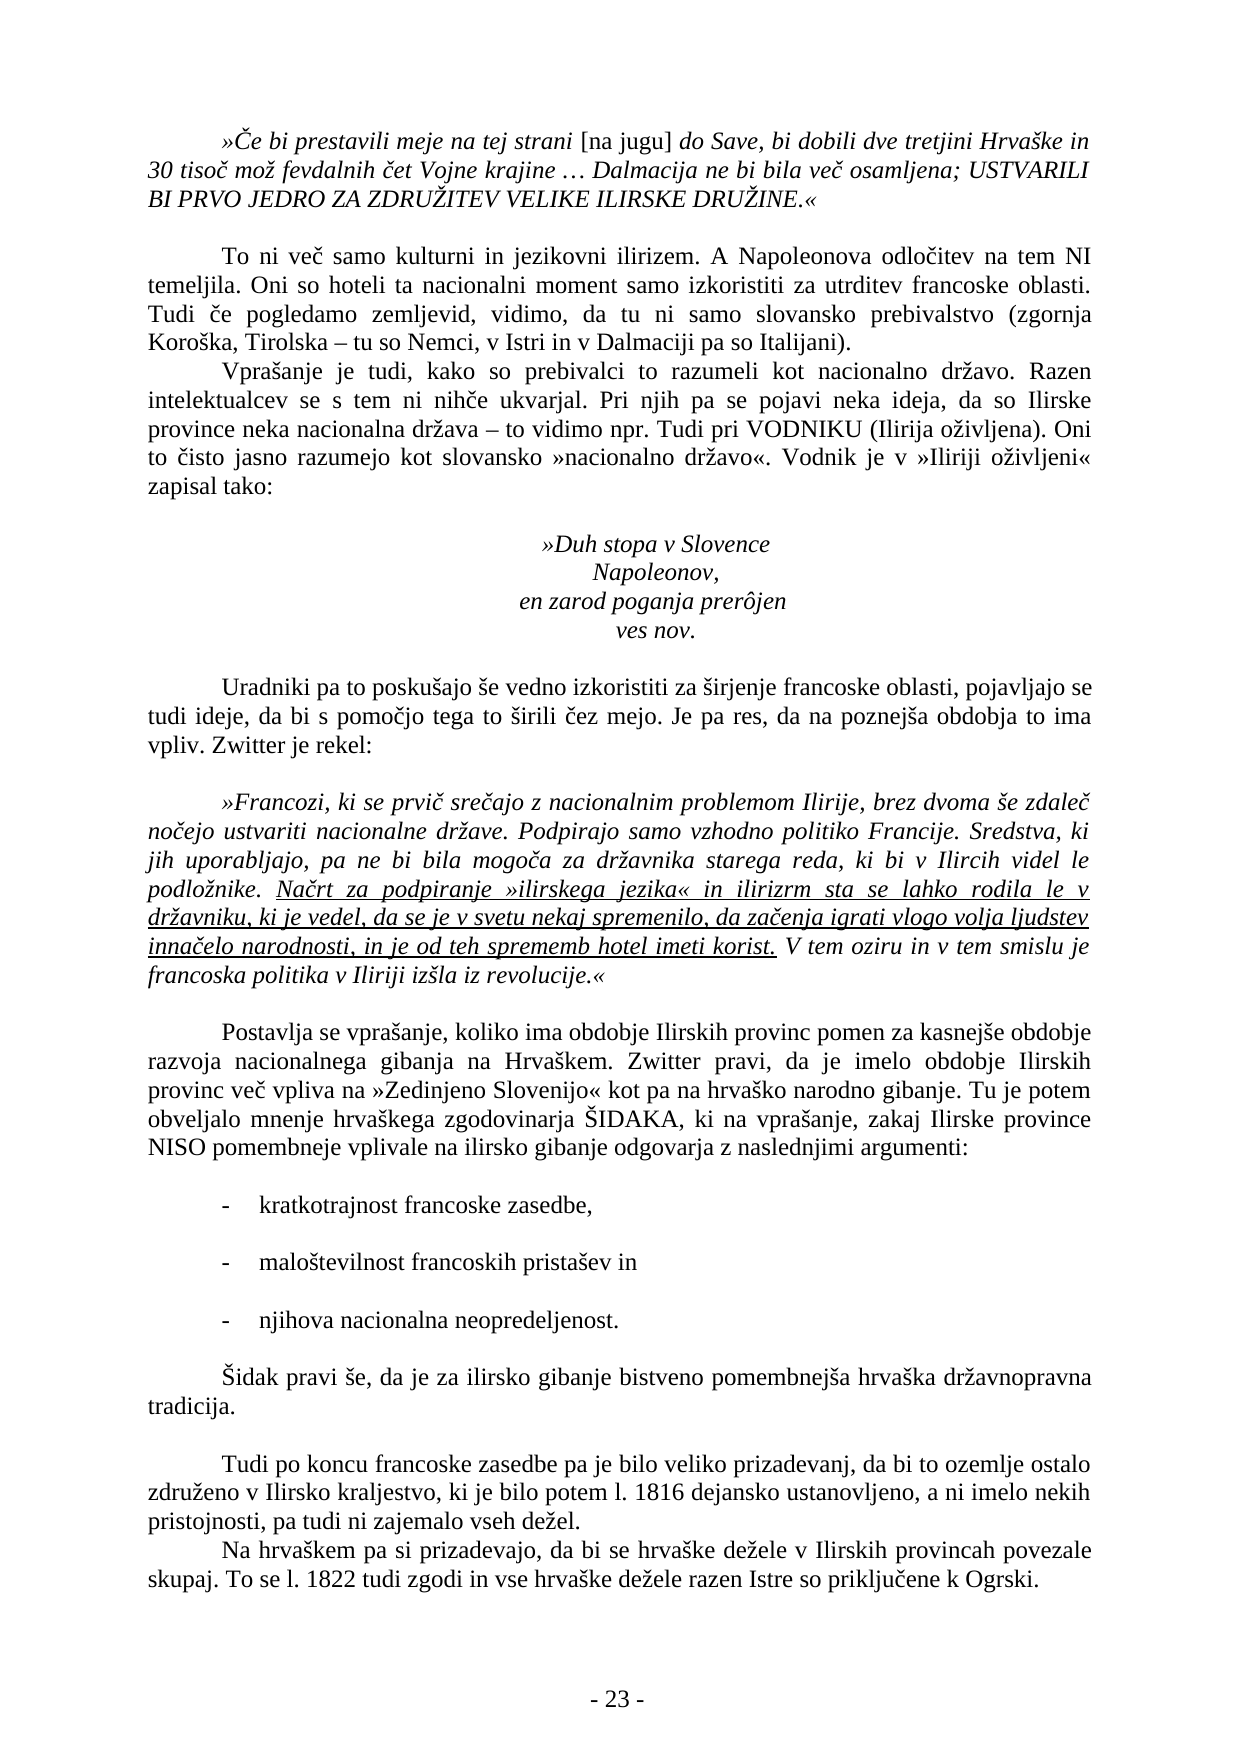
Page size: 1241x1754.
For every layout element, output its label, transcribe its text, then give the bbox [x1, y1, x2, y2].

text Postavlja se vprašanje, koliko ima obdobje Ilirskih provinc pomen za kasnejše obdobje razvoja nacionalnega gibanja na Hrvaškem. Zwitter pravi, da je imelo obdobje Ilirskih provinc več vpliva na »Zedinjeno Slovenijo« kot pa na hrvaško narodno gibanje. Tu je potem obveljalo mnenje hrvaškega zgodovinarja ŠIDAKA, ki na vprašanje, zakaj Ilirske province NISO pomembneje vplivale na ilirsko gibanje odgovarja z naslednjimi argumenti: [148, 1017, 1093, 1161]
list njihova nacionalna neopredeljenost. [221, 1305, 1093, 1334]
text ves nov. [148, 615, 1093, 644]
text Uradniki pa to poskušajo še vedno izkoristiti za širjenje francoske oblasti, pojavljajo se tudi ideje, da bi s pomočjo tega to širili čez mejo. Je pa res, da na poznejša obdobja to ima vpliv. Zwitter je rekel: [148, 672, 1093, 759]
text Šidak pravi še, da je za ilirsko gibanje bistveno pomembnejša hrvaška državnopravna tradicija. [148, 1362, 1093, 1420]
text »Če bi prestavili meje na tej strani [na jugu] do Save, bi dobili dve tretjini Hrvaške in 30 tisoč mož fevdalnih čet Vojne krajine … Dalmacija ne bi bila več osamljena; USTVARILI BI PRVO JEDRO ZA ZDRUŽITEV VELIKE ILIRSKE DRUŽINE.« [148, 126, 1093, 212]
list maloštevilnost francoskih pristašev in [221, 1247, 1093, 1276]
text en zarod poganja prerôjen [148, 586, 1093, 615]
text Vprašanje je tudi, kako so prebivalci to razumeli kot nacionalno državo. Razen intelektualcev se s tem ni nihče ukvarjal. Pri njih pa se pojavi neka ideja, da so Ilirske province neka nacionalna država – to vidimo npr. Tudi pri VODNIKU (Ilirija oživljena). Oni to čisto jasno razumejo kot slovansko »nacionalno državo«. Vodnik je v »Iliriji oživljeni« zapisal tako: [148, 356, 1093, 500]
text Napoleonov, [148, 557, 1093, 586]
text Na hrvaškem pa si prizadevajo, da bi se hrvaške dežele v Ilirskih provincah povezale skupaj. To se l. 1822 tudi zgodi in vse hrvaške dežele razen Istre so priključene k Ogrski. [148, 1535, 1093, 1592]
text To ni več samo kulturni in jezikovni ilirizem. A Napoleonova odločitev na tem NI temeljila. Oni so hoteli ta nacionalni moment samo izkoristiti za utrditev francoske oblasti. Tudi če pogledamo zemljevid, vidimo, da tu ni samo slovansko prebivalstvo (zgornja Koroška, Tirolska – tu so Nemci, v Istri in v Dalmaciji pa so Italijani). [148, 241, 1093, 356]
list kratkotrajnost francoske zasedbe, [221, 1190, 1093, 1219]
text »Duh stopa v Slovence [148, 529, 1093, 557]
text Tudi po koncu francoske zasedbe pa je bilo veliko prizadevanj, da bi to ozemlje ostalo združeno v Ilirsko kraljestvo, ki je bilo potem l. 1816 dejansko ustanovljeno, a ni imelo nekih pristojnosti, pa tudi ni zajemalo vseh dežel. [148, 1449, 1093, 1535]
text »Francozi, ki se prvič srečajo z nacionalnim problemom Ilirije, brez dvoma še zdaleč nočejo ustvariti nacionalne države. Podpirajo samo vzhodno politiko Francije. Sredstva, ki jih uporabljajo, pa ne bi bila mogoča za državnika starega reda, ki bi v Ilircih videl le podložnike. Načrt za podpiranje »ilirskega jezika« in ilirizrm sta se lahko rodila le v državniku, ki je vedel, da se je v svetu nekaj spremenilo, da začenja igrati vlogo volja ljudstev innačelo narodnosti, in je od teh sprememb hotel imeti korist. V tem oziru in v tem smislu je francoska politika v Iliriji izšla iz revolucije.« [148, 787, 1093, 989]
